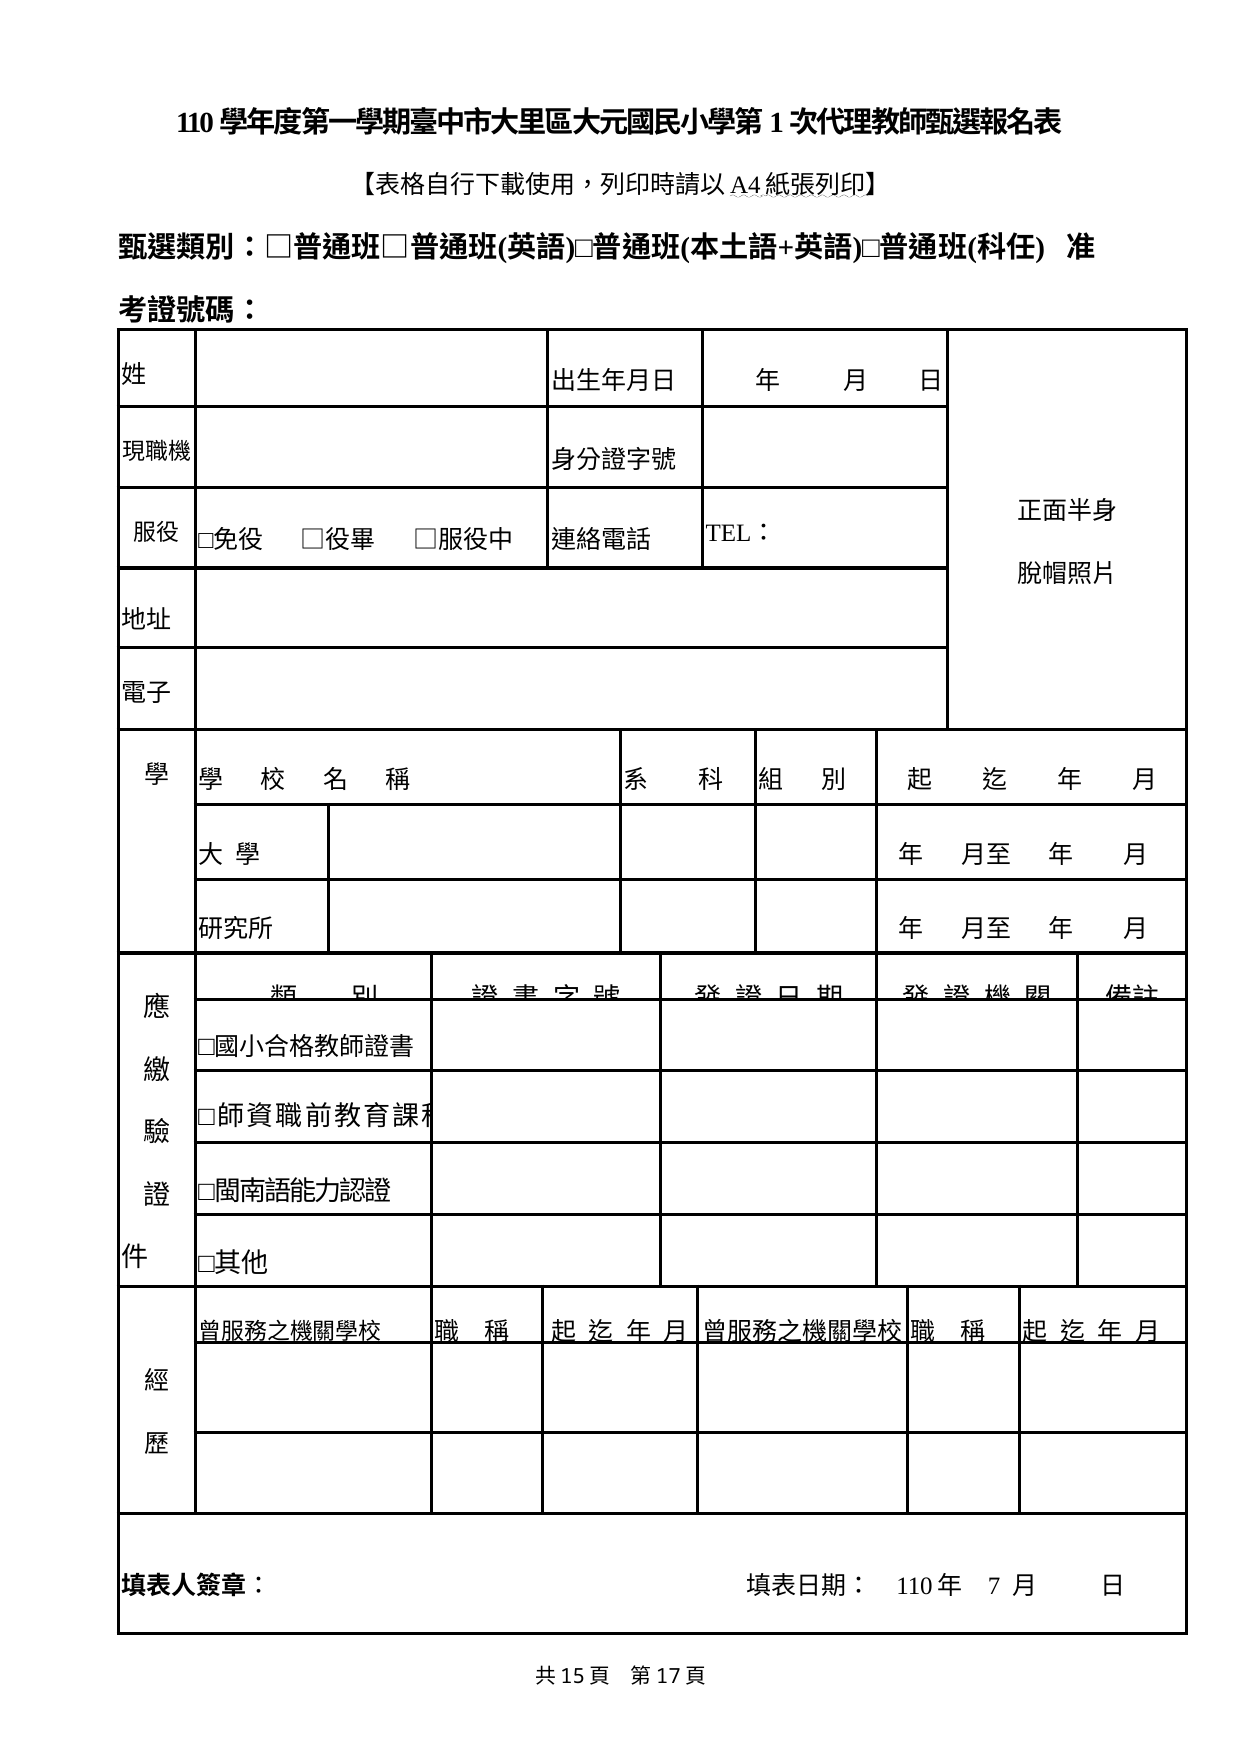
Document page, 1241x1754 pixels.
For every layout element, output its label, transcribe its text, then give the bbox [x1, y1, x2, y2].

table_cell 填表人簽章： 填表日期： 110年 7 月 日 [120, 1515, 1185, 1632]
table_cell 起 迄 年 月 [1021, 1288, 1185, 1341]
table_cell 連絡電話 [549, 489, 701, 566]
table_cell [197, 570, 946, 646]
table_cell [704, 408, 946, 486]
table_cell 組 別 [757, 731, 875, 803]
table_cell 年 月至 年 月 [878, 806, 1185, 878]
table_cell 學 歷 [120, 731, 194, 951]
table_cell [662, 1144, 875, 1212]
table_cell 曾服務之機關學校 [699, 1288, 906, 1341]
table_cell 現職機關學校 [120, 408, 194, 486]
table_cell [1079, 1001, 1185, 1068]
table_cell 應 繳 驗 證 件 [120, 955, 194, 1284]
table_cell [757, 806, 875, 878]
table_cell 備註 [1079, 955, 1185, 998]
table_cell [433, 1072, 659, 1141]
table_cell [757, 881, 875, 951]
table_cell [878, 1144, 1076, 1212]
table_cell [1021, 1344, 1185, 1431]
table_cell [433, 1434, 541, 1512]
table_cell [544, 1344, 696, 1431]
table_cell [622, 881, 754, 951]
text 甄選類別：□普通班□普通班(英語)□普通班(本土語+英語)□普通班(科任) 准考證號碼： [118, 203, 1122, 328]
table_cell 年 月至 年 月 [878, 881, 1185, 951]
table_cell [1079, 1216, 1185, 1284]
table_header 姓 名 [120, 331, 194, 405]
table_cell □免役 □役畢 □服役中 [197, 489, 546, 566]
table_header [197, 331, 546, 405]
table_cell [878, 1001, 1076, 1068]
table_cell 職 稱 [433, 1288, 541, 1341]
table_cell [197, 1344, 430, 1431]
table_cell 學 校 名 稱 [197, 731, 619, 803]
table_cell [433, 1001, 659, 1068]
table_cell 起 迄 年 月 [544, 1288, 696, 1341]
table_cell [878, 1216, 1076, 1284]
table_cell 服役 情形 [120, 489, 194, 566]
table_cell [1079, 1144, 1185, 1212]
table_cell 證 書 字 號 [433, 955, 659, 998]
table_cell 研究所 [197, 881, 327, 951]
table_cell TEL： 手機： [704, 489, 946, 566]
table_cell [622, 806, 754, 878]
table_cell 大 學 [197, 806, 327, 878]
table_cell [699, 1434, 906, 1512]
table_cell [699, 1344, 906, 1431]
table_cell [909, 1344, 1018, 1431]
table_cell □師資職前教育課程修畢證明書 [197, 1072, 430, 1141]
table_cell [1079, 1072, 1185, 1141]
table_cell 曾服務之機關學校 [197, 1288, 430, 1341]
table_cell 系 科 [622, 731, 754, 803]
table_cell □其他 [197, 1216, 430, 1284]
table_cell [433, 1216, 659, 1284]
table_cell 發 證 機 關 [878, 955, 1076, 998]
table_cell [330, 881, 619, 951]
table_cell [433, 1144, 659, 1212]
text 【表格自行下載使用，列印時請以A4紙張列印】 [118, 141, 1122, 203]
table_cell [197, 649, 946, 728]
table_cell [330, 806, 619, 878]
table_cell [662, 1216, 875, 1284]
table_cell 發 證 日 期 [662, 955, 875, 998]
table_header 正面半身 脫帽照片 [949, 331, 1185, 728]
table_cell [433, 1344, 541, 1431]
table_header 出生年月日 [549, 331, 701, 405]
table_cell [1021, 1434, 1185, 1512]
table_cell □閩南語能力認證 [197, 1144, 430, 1212]
table_cell □國小合格教師證書 [197, 1001, 430, 1068]
table_cell [662, 1001, 875, 1068]
table_cell [197, 408, 546, 486]
table_cell 經 歷 [120, 1288, 194, 1512]
table_cell [909, 1434, 1018, 1512]
table_cell 起 迄 年 月 [878, 731, 1185, 803]
table_cell 電子郵件 [120, 649, 194, 728]
table_cell 地址 [120, 570, 194, 646]
text 110學年度第一學期臺中市大里區大元國民小學第1次代理教師甄選報名表 [118, 78, 1122, 141]
table_cell 職 稱 [909, 1288, 1018, 1341]
table_cell 類 別 [197, 955, 430, 998]
table_cell [544, 1434, 696, 1512]
table_header 年 月 日 [704, 331, 946, 405]
table_cell [197, 1434, 430, 1512]
table_cell [878, 1072, 1076, 1141]
table_cell 身分證字號 [549, 408, 701, 486]
table_cell [662, 1072, 875, 1141]
